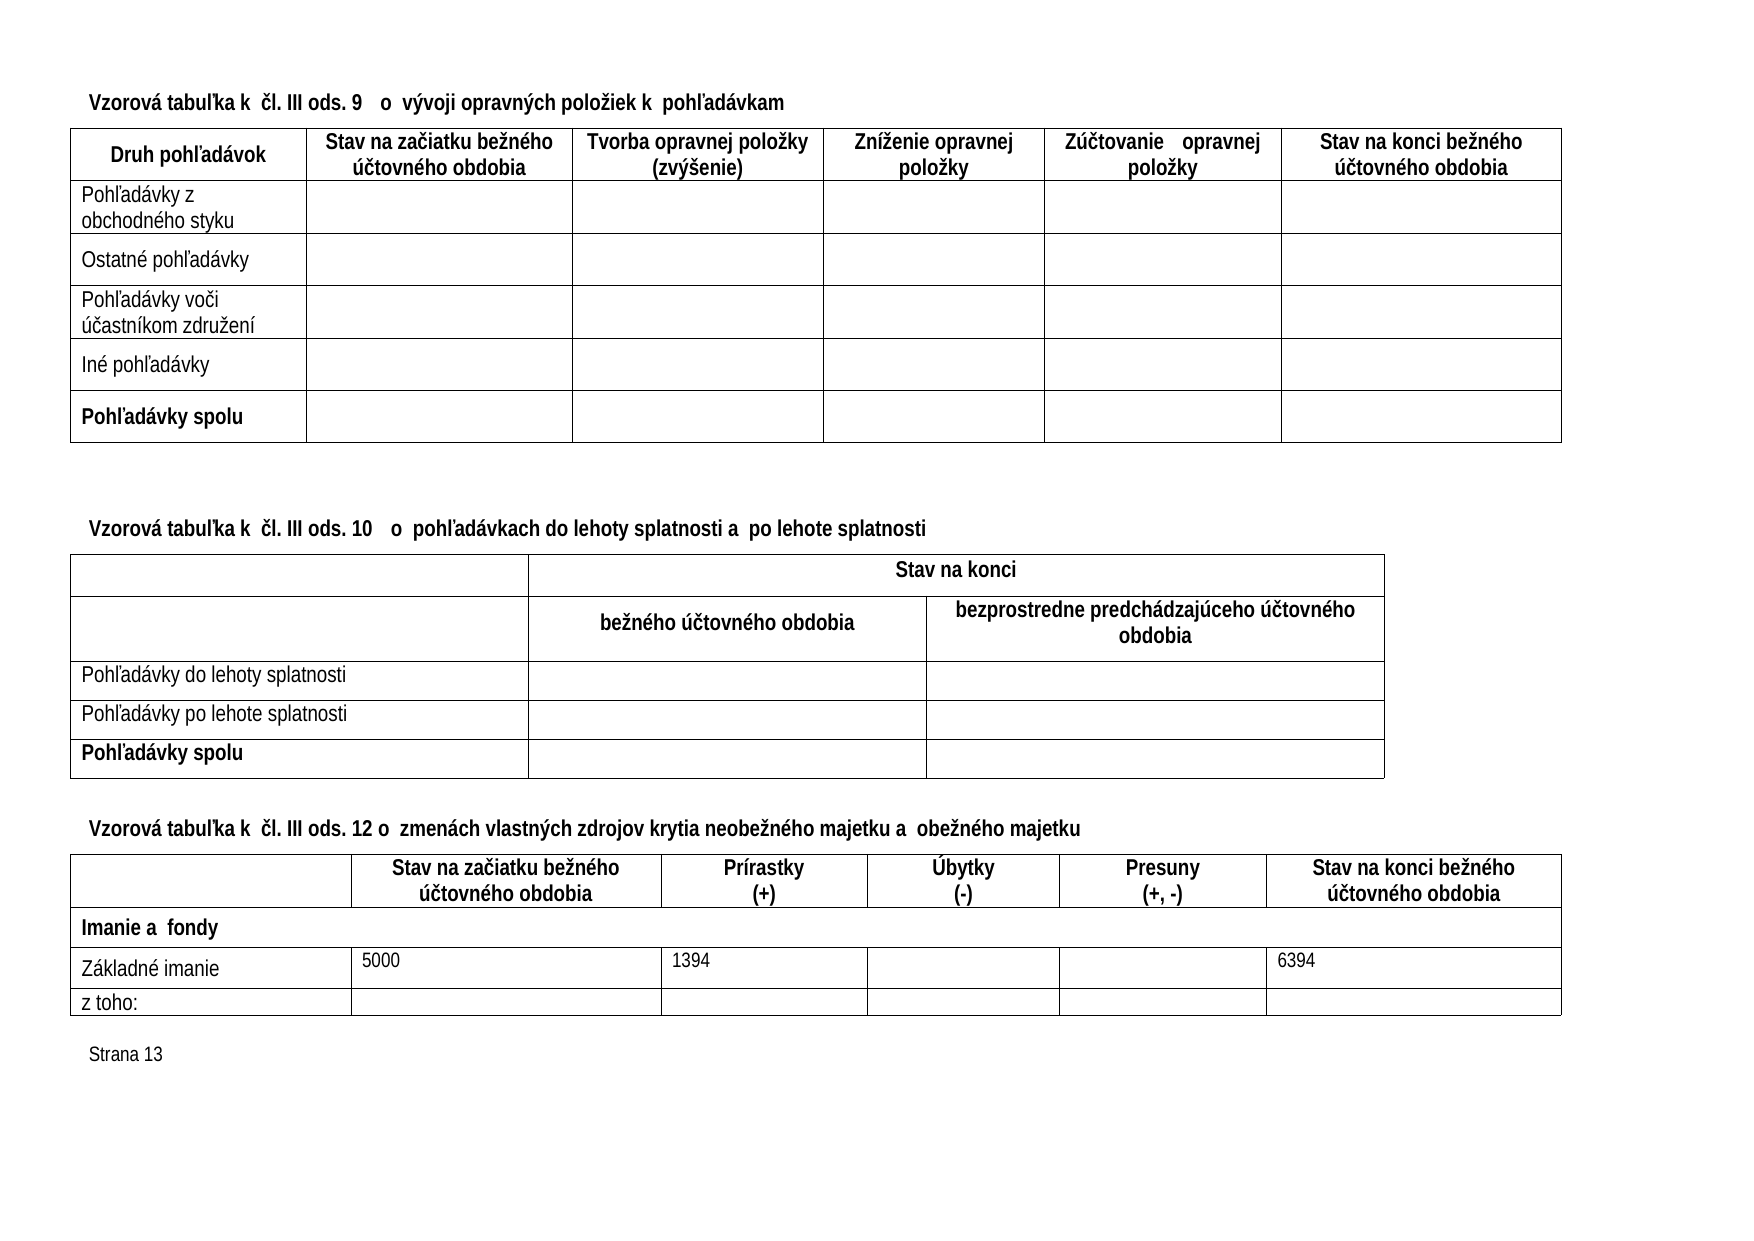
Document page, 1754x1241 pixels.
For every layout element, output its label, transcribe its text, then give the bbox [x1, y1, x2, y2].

table_header [352, 989, 661, 1015]
text Vzorová tabuľka k čl. III ods. 12 o zmenách vlastných zdrojov krytia neobežného majetku a obežného majetku [89, 815, 1665, 841]
table_header [1060, 989, 1266, 1015]
table_cell [529, 701, 926, 739]
table_cell [573, 391, 823, 442]
table_cell Základné imanie [71, 948, 351, 988]
table_header [1267, 989, 1561, 1015]
table_cell [1282, 339, 1561, 390]
table_header Stav na začiatku bežného účtovného obdobia [307, 129, 572, 180]
table_cell [927, 701, 1384, 739]
table_cell [927, 662, 1384, 700]
table_cell [573, 286, 823, 338]
table_cell [307, 181, 572, 233]
table_cell [71, 597, 528, 661]
table_cell 5000 [352, 948, 661, 988]
table_header [868, 989, 1059, 1015]
table_cell [868, 948, 1059, 988]
table_cell [1045, 391, 1281, 442]
table_header Stav na konci bežného účtovného obdobia [1282, 129, 1561, 180]
table_cell Pohľadávky do lehoty splatnosti [71, 662, 528, 700]
table_cell [1045, 339, 1281, 390]
table_cell [1282, 234, 1561, 285]
table_cell [307, 339, 572, 390]
table_cell [307, 286, 572, 338]
table_cell Iné pohľadávky [71, 339, 306, 390]
table_header Stav na konci bežného účtovného obdobia [1267, 855, 1561, 907]
table_cell [1060, 948, 1266, 988]
table_header Druh pohľadávok [71, 129, 306, 180]
table_cell [1045, 181, 1281, 233]
table_cell [529, 740, 926, 778]
table_header Úbytky (-) [868, 855, 1059, 907]
table_cell 6394 [1267, 948, 1561, 988]
table_header [71, 555, 528, 596]
table_cell Pohľadávky z obchodného styku [71, 181, 306, 233]
table_cell [573, 234, 823, 285]
table_header z toho: [71, 989, 351, 1015]
table_cell bežného účtovného obdobia [529, 597, 926, 661]
table_cell Imanie a fondy [71, 908, 1561, 947]
table_header Zníženie opravnej položky [824, 129, 1044, 180]
table_cell [307, 391, 572, 442]
table_cell [824, 234, 1044, 285]
text Vzorová tabuľka k čl. III ods. 10 o pohľadávkach do lehoty splatnosti a po lehote splatnosti [89, 515, 1665, 542]
text Vzorová tabuľka k čl. III ods. 9 o vývoji opravných položiek k pohľadávkam [89, 89, 1665, 115]
table_cell [573, 181, 823, 233]
table_header Stav na konci [529, 555, 1384, 596]
table_cell Ostatné pohľadávky [71, 234, 306, 285]
table_header Stav na začiatku bežného účtovného obdobia [352, 855, 661, 907]
table_header [71, 855, 351, 907]
table_cell [824, 286, 1044, 338]
table_cell Pohľadávky spolu [71, 391, 306, 442]
table_header Zúčtovanie opravnej položky [1045, 129, 1281, 180]
table_cell Pohľadávky po lehote splatnosti [71, 701, 528, 739]
table_header Presuny (+, -) [1060, 855, 1266, 907]
table_header [662, 989, 867, 1015]
table_cell [824, 391, 1044, 442]
table_cell [824, 181, 1044, 233]
table_header Prírastky (+) [662, 855, 867, 907]
table_cell Pohľadávky voči účastníkom združení [71, 286, 306, 338]
table_cell [1282, 286, 1561, 338]
table_cell 1394 [662, 948, 867, 988]
table_cell [1282, 391, 1561, 442]
table_cell [573, 339, 823, 390]
table_cell [307, 234, 572, 285]
table_header Tvorba opravnej položky (zvýšenie) [573, 129, 823, 180]
table_cell [824, 339, 1044, 390]
table_cell [1282, 181, 1561, 233]
table_cell [1045, 234, 1281, 285]
table_cell [529, 662, 926, 700]
table_cell [1045, 286, 1281, 338]
table_cell [927, 740, 1384, 778]
table_cell bezprostredne predchádzajúceho účtovného obdobia [927, 597, 1384, 661]
table_cell Pohľadávky spolu [71, 740, 528, 778]
